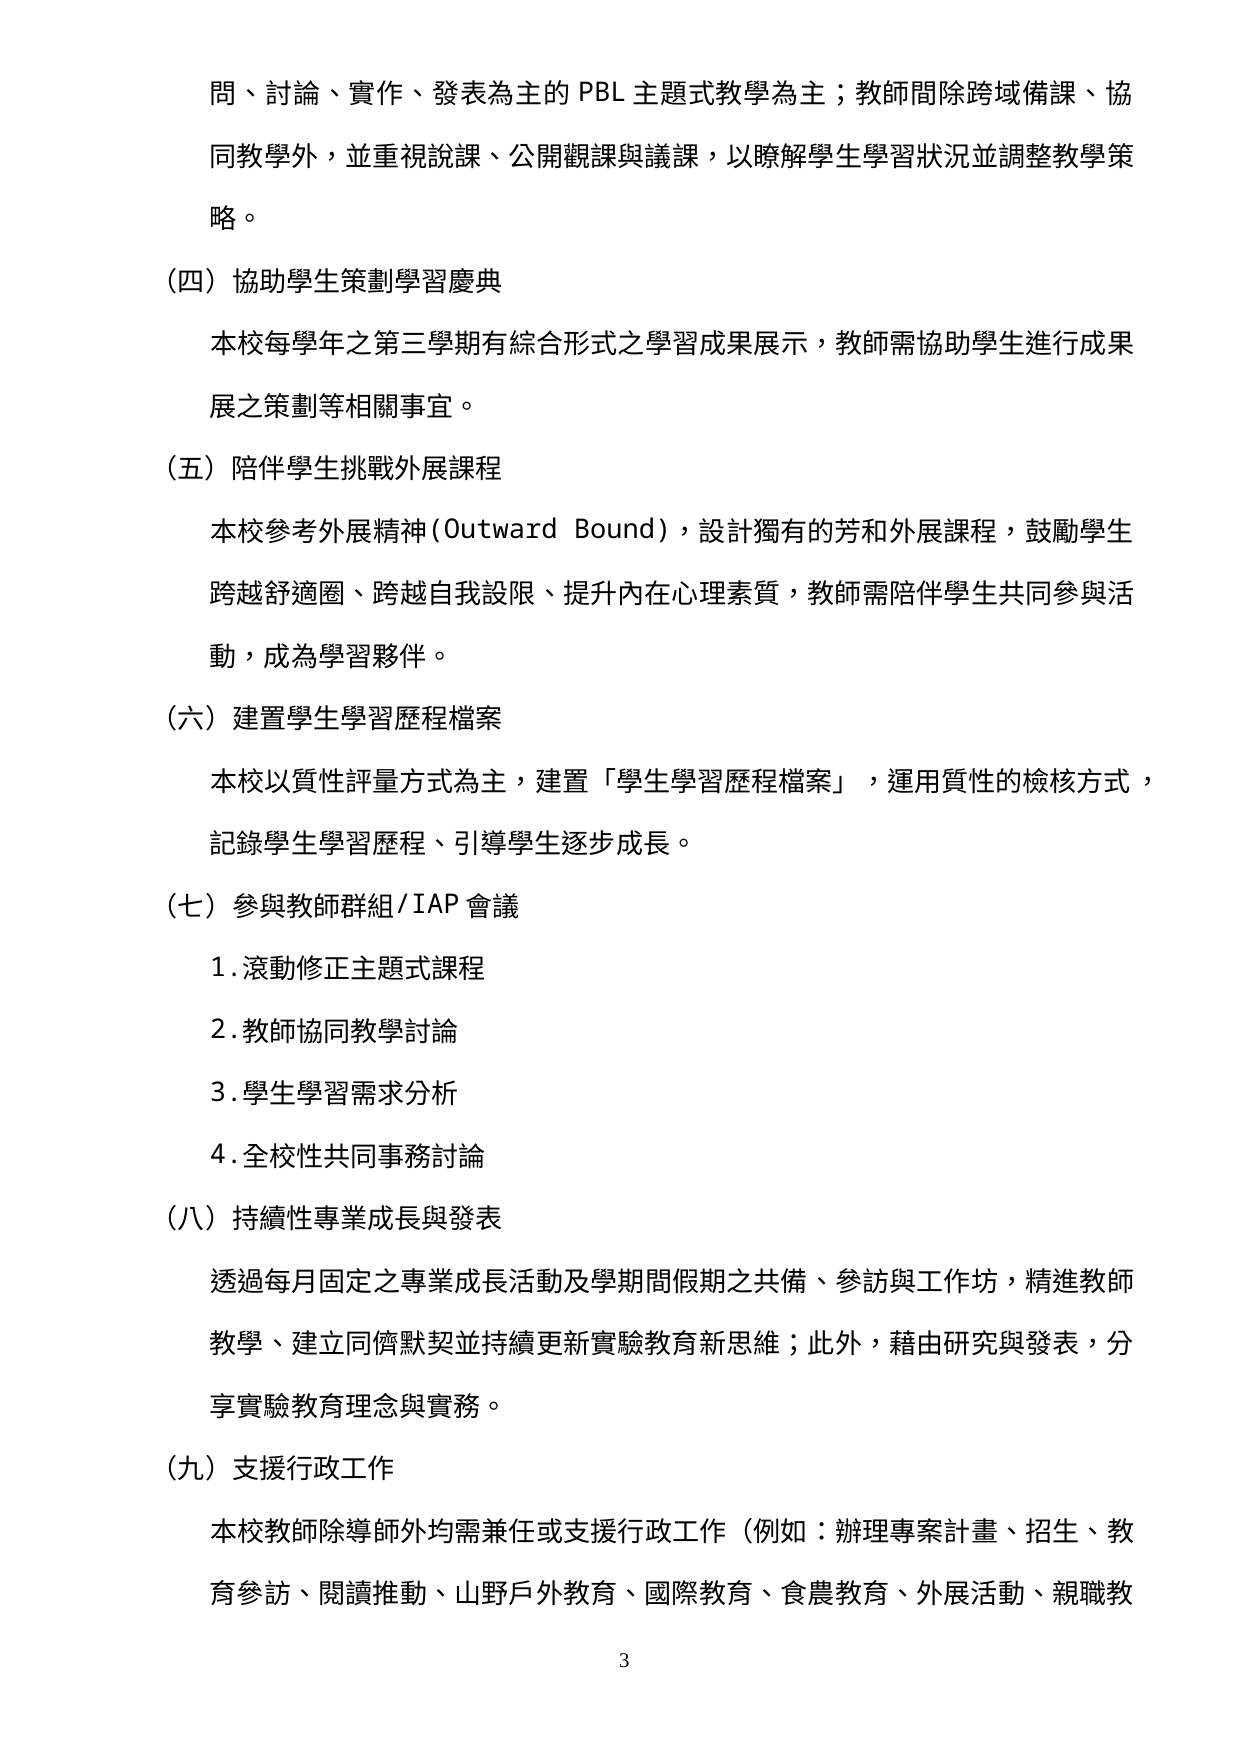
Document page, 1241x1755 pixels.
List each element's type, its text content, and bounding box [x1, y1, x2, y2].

text （五）陪伴學生挑戰外展課程 [150, 447, 1134, 510]
text 1.滾動修正主題式課程 [209, 947, 1134, 1010]
text 本校教師除導師外均需兼任或支援行政工作（例如：辦理專案計畫、招生、教育參訪、閱讀推動、山野戶外教育、國際教育、食農教育、外展活動、親職教 [209, 1510, 1134, 1635]
text 本校每學年之第三學期有綜合形式之學習成果展示，教師需協助學生進行成果展之策劃等相關事宜。 [209, 322, 1134, 447]
text （八）持續性專業成長與發表 [106, 1197, 1134, 1260]
text （七）參與教師群組/IAP會議 [106, 885, 1134, 947]
text （四）協助學生策劃學習慶典 [106, 260, 1134, 322]
text 本校參考外展精神(Outward Bound)，設計獨有的芳和外展課程，鼓勵學生跨越舒適圈、跨越自我設限、提升內在心理素質，教師需陪伴學生共同參與活動，成為學習夥伴。 [209, 510, 1134, 697]
text （六）建置學生學習歷程檔案 [106, 697, 1134, 760]
text 2.教師協同教學討論 [209, 1010, 1134, 1072]
text 4.全校性共同事務討論 [209, 1135, 1134, 1197]
text 透過每月固定之專業成長活動及學期間假期之共備、參訪與工作坊，精進教師教學、建立同儕默契並持續更新實驗教育新思維；此外，藉由研究與發表，分享實驗教育理念與實務。 [209, 1260, 1134, 1447]
text （九）支援行政工作 [106, 1447, 1134, 1510]
text 本校以質性評量方式為主，建置「學生學習歷程檔案」，運用質性的檢核方式，記錄學生學習歷程、引導學生逐步成長。 [209, 760, 1134, 885]
text 3.學生學習需求分析 [209, 1072, 1134, 1135]
text 問、討論、實作、發表為主的PBL主題式教學為主；教師間除跨域備課、協同教學外，並重視說課、公開觀課與議課，以瞭解學生學習狀況並調整教學策略。 [209, 72, 1134, 260]
